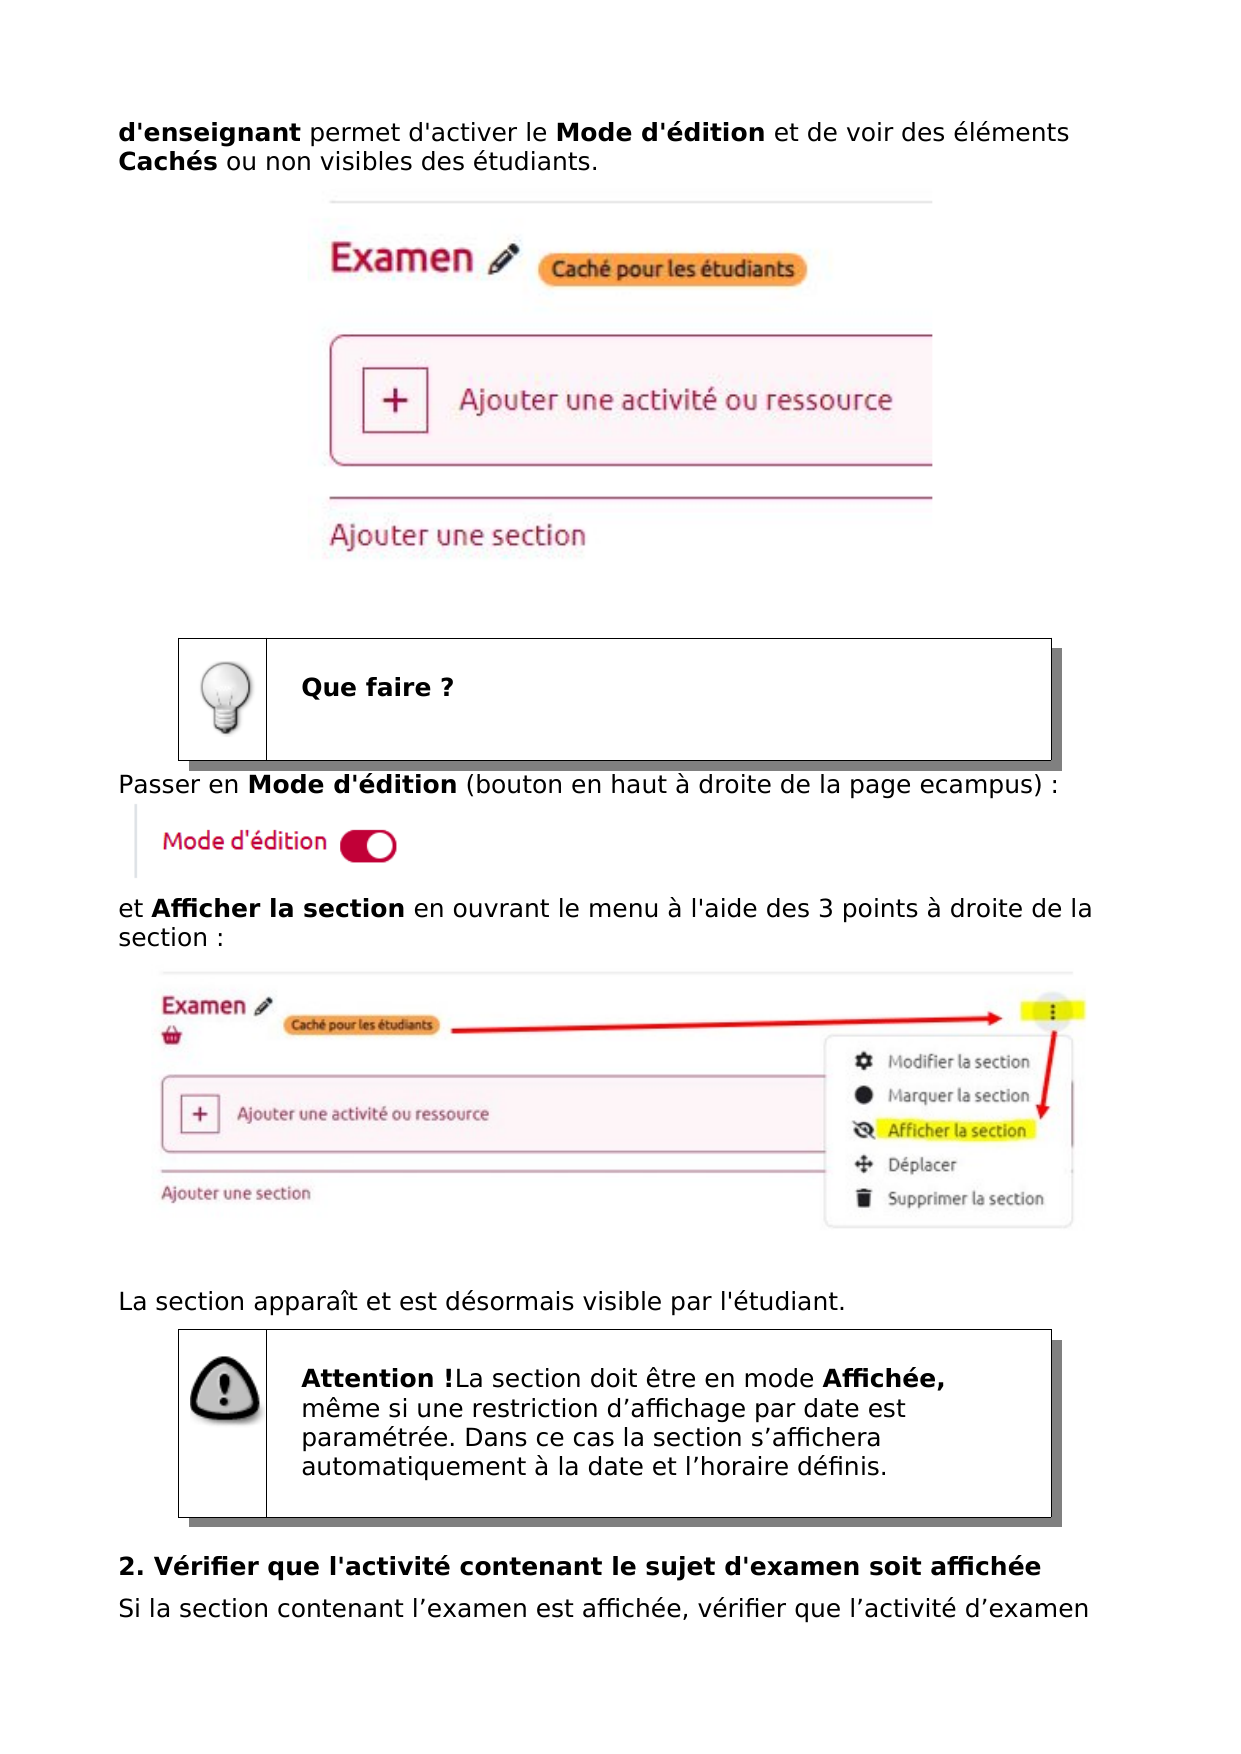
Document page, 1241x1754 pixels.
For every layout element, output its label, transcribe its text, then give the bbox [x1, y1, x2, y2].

text La section apparaît et est désormais visible par l'étudiant. [118, 1287, 1122, 1317]
subtitle 2. Vérifier que l'activité contenant le sujet d'examen soit affichée [118, 1552, 1122, 1582]
text Si la section contenant l’examen est affichée, vérifier que l’activité d’examen [118, 1594, 1122, 1623]
text d'enseignant permet d'activer le Mode d'édition et de voir des éléments Cachés ou non visibles des étudiants. [118, 118, 1122, 176]
text et Afficher la section en ouvrant le menu à l'aide des 3 points à droite de la section : [118, 894, 1122, 952]
table_header [179, 1330, 266, 1517]
picture [151, 964, 1089, 1246]
picture [190, 661, 266, 737]
picture [307, 188, 933, 596]
table_header Que faire ? [267, 639, 1051, 760]
picture [118, 800, 431, 882]
picture [190, 1352, 266, 1428]
text Passer en Mode d'édition (bouton en haut à droite de la page ecampus) : [118, 771, 1122, 881]
table_header [179, 639, 266, 760]
table_header Attention !La section doit être en mode Affichée, même si une restriction d’affichage par date est paramétrée. Dans ce cas la section s’affichera automatiquement à la date et l’horaire définis. [267, 1330, 1051, 1517]
